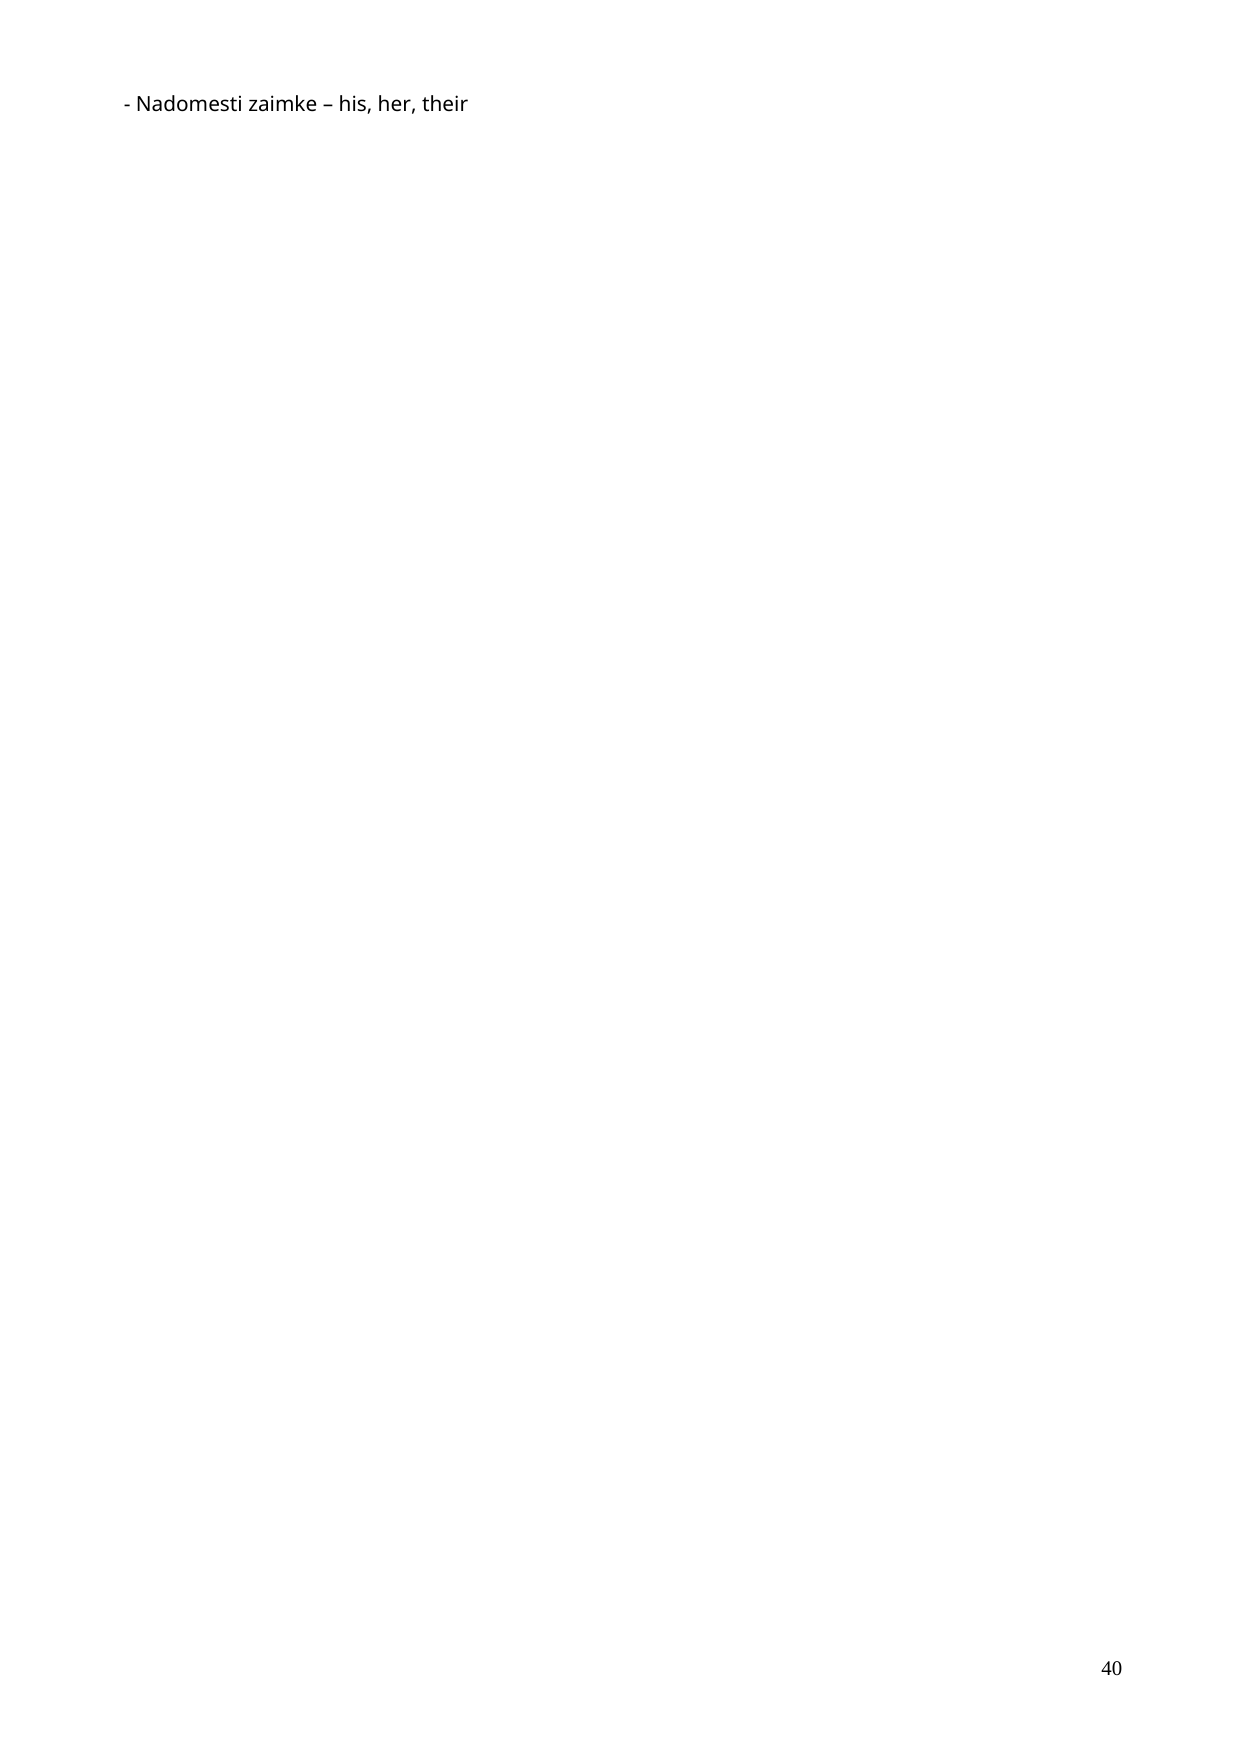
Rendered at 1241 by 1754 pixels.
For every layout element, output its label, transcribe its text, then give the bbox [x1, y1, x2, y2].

text - Nadomesti zaimke – his, her, their [118, 89, 1122, 117]
